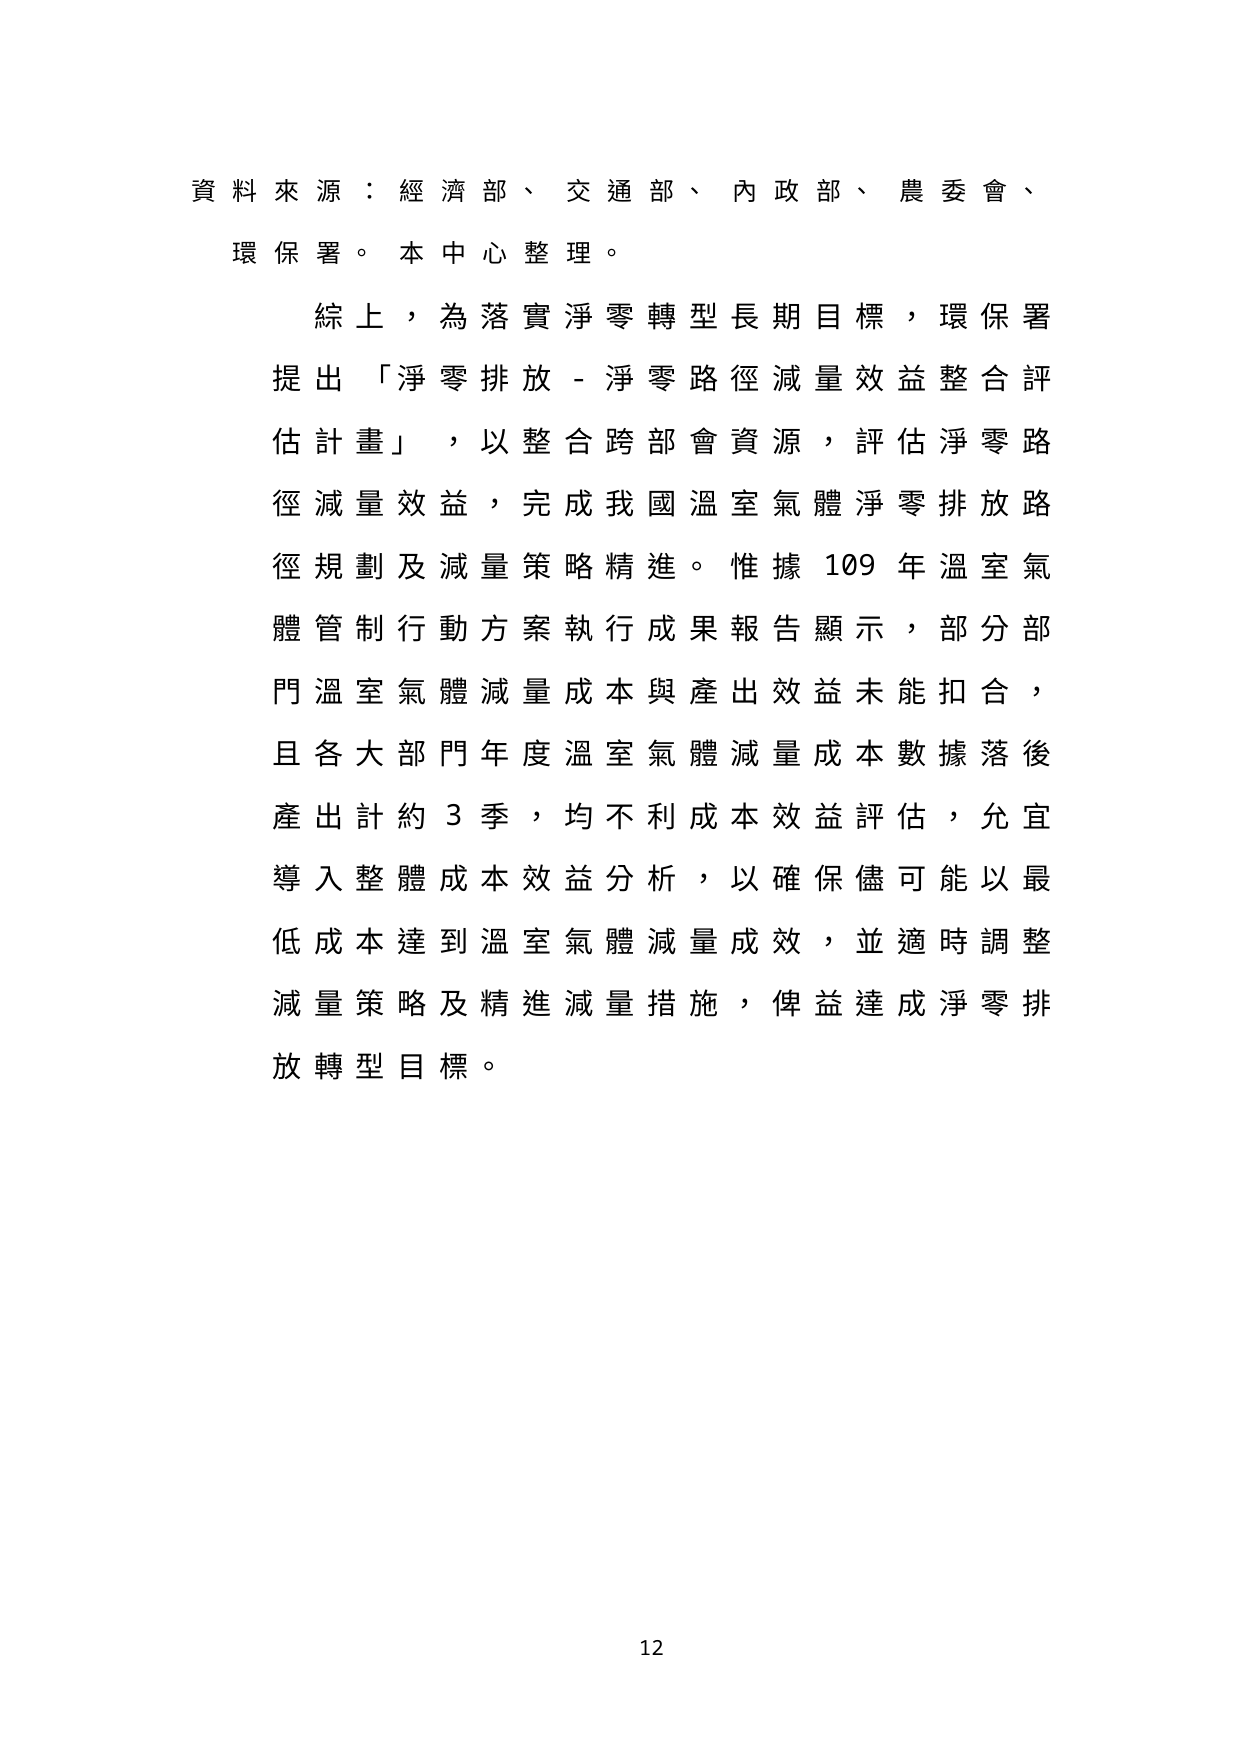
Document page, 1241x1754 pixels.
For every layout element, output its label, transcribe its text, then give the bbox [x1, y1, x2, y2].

text 綜上，為落實淨零轉型長期目標，環保署提出「淨零排放-淨零路徑減量效益整合評估計畫」，以整合跨部會資源，評估淨零路徑減量效益，完成我國溫室氣體淨零排放路徑規劃及減量策略精進。惟據109年溫室氣體管制行動方案執行成果報告顯示，部分部門溫室氣體減量成本與產出效益未能扣合，且各大部門年度溫室氣體減量成本數據落後產出計約3季，均不利成本效益評估，允宜導入整體成本效益分析，以確保儘可能以最低成本達到溫室氣體減量成效，並適時調整減量策略及精進減量措施，俾益達成淨零排放轉型目標。 [242, 273, 1058, 1085]
text 資料來源：經濟部、交通部、內政部、農委會、環保署。本中心整理。 [182, 148, 1058, 273]
